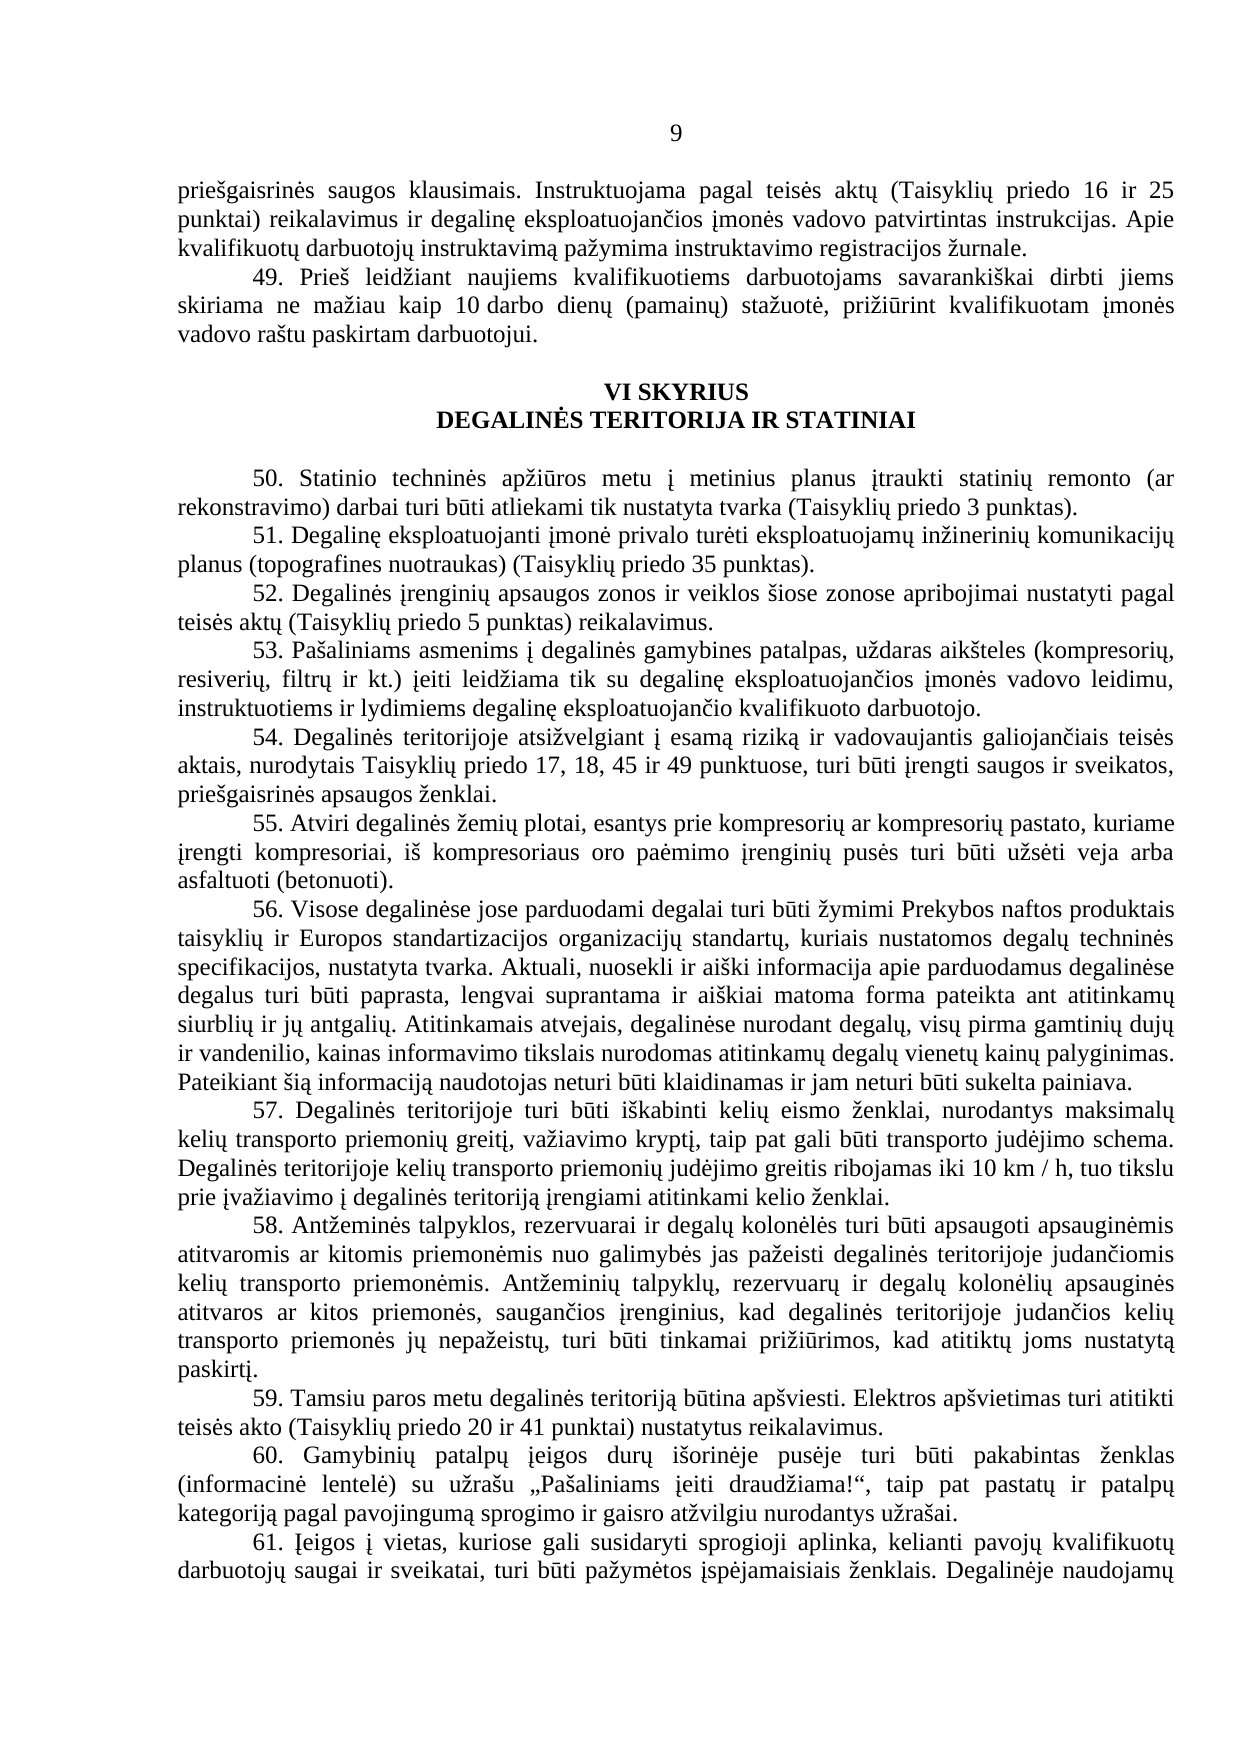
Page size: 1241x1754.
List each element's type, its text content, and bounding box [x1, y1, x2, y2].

text 61. Įeigos į vietas, kuriose gali susidaryti sprogioji aplinka, kelianti pavojų kvalifikuotų darbuotojų saugai ir sveikatai, turi būti pažymėtos įspėjamaisiais ženklais. Degalinėje naudojamų [177, 1527, 1175, 1584]
text 56. Visose degalinėse jose parduodami degalai turi būti žymimi Prekybos naftos produktais taisyklių ir Europos standartizacijos organizacijų standartų, kuriais nustatomos degalų techninės specifikacijos, nustatyta tvarka. Aktuali, nuosekli ir aiški informacija apie parduodamus degalinėse degalus turi būti paprasta, lengvai suprantama ir aiškiai matoma forma pateikta ant atitinkamų siurblių ir jų antgalių. Atitinkamais atvejais, degalinėse nurodant degalų, visų pirma gamtinių dujų ir vandenilio, kainas informavimo tikslais nurodomas atitinkamų degalų vienetų kainų palyginimas. Pateikiant šią informaciją naudotojas neturi būti klaidinamas ir jam neturi būti sukelta painiava. [177, 894, 1175, 1096]
text 58. Antžeminės talpyklos, rezervuarai ir degalų kolonėlės turi būti apsaugoti apsauginėmis atitvaromis ar kitomis priemonėmis nuo galimybės jas pažeisti degalinės teritorijoje judančiomis kelių transporto priemonėmis. Antžeminių talpyklų, rezervuarų ir degalų kolonėlių apsauginės atitvaros ar kitos priemonės, saugančios įrenginius, kad degalinės teritorijoje judančios kelių transporto priemonės jų nepažeistų, turi būti tinkamai prižiūrimos, kad atitiktų joms nustatytą paskirtį. [177, 1211, 1175, 1383]
text 55. Atviri degalinės žemių plotai, esantys prie kompresorių ar kompresorių pastato, kuriame įrengti kompresoriai, iš kompresoriaus oro paėmimo įrenginių pusės turi būti užsėti veja arba asfaltuoti (betonuoti). [177, 808, 1175, 894]
text 57. Degalinės teritorijoje turi būti iškabinti kelių eismo ženklai, nurodantys maksimalų kelių transporto priemonių greitį, važiavimo kryptį, taip pat gali būti transporto judėjimo schema. Degalinės teritorijoje kelių transporto priemonių judėjimo greitis ribojamas iki 10 km / h, tuo tikslu prie įvažiavimo į degalinės teritoriją įrengiami atitinkami kelio ženklai. [177, 1096, 1175, 1211]
text VI SKYRIUS [177, 377, 1175, 406]
text 52. Degalinės įrenginių apsaugos zonos ir veiklos šiose zonose apribojimai nustatyti pagal teisės aktų (Taisyklių priedo 5 punktas) reikalavimus. [177, 578, 1175, 636]
text 50. Statinio techninės apžiūros metu į metinius planus įtraukti statinių remonto (ar rekonstravimo) darbai turi būti atliekami tik nustatyta tvarka (Taisyklių priedo 3 punktas). [177, 463, 1175, 521]
text priešgaisrinės saugos klausimais. Instruktuojama pagal teisės aktų (Taisyklių priedo 16 ir 25 punktai) reikalavimus ir degalinę eksploatuojančios įmonės vadovo patvirtintas instrukcijas. Apie kvalifikuotų darbuotojų instruktavimą pažymima instruktavimo registracijos žurnale. [177, 176, 1175, 262]
text 60. Gamybinių patalpų įeigos durų išorinėje pusėje turi būti pakabintas ženklas (informacinė lentelė) su užrašu „Pašaliniams įeiti draudžiama!“, taip pat pastatų ir patalpų kategoriją pagal pavojingumą sprogimo ir gaisro atžvilgiu nurodantys užrašai. [177, 1441, 1175, 1527]
text 51. Degalinę eksploatuojanti įmonė privalo turėti eksploatuojamų inžinerinių komunikacijų planus (topografines nuotraukas) (Taisyklių priedo 35 punktas). [177, 521, 1175, 578]
text 54. Degalinės teritorijoje atsižvelgiant į esamą riziką ir vadovaujantis galiojančiais teisės aktais, nurodytais Taisyklių priedo 17, 18, 45 ir 49 punktuose, turi būti įrengti saugos ir sveikatos, priešgaisrinės apsaugos ženklai. [177, 722, 1175, 808]
text 53. Pašaliniams asmenims į degalinės gamybines patalpas, uždaras aikšteles (kompresorių, resiverių, filtrų ir kt.) įeiti leidžiama tik su degalinę eksploatuojančios įmonės vadovo leidimu, instruktuotiems ir lydimiems degalinę eksploatuojančio kvalifikuoto darbuotojo. [177, 636, 1175, 722]
text DEGALINĖS TERITORIJA IR STATINIAI [177, 406, 1175, 434]
text 49. Prieš leidžiant naujiems kvalifikuotiems darbuotojams savarankiškai dirbti jiems skiriama ne mažiau kaip 10 darbo dienų (pamainų) stažuotė, prižiūrint kvalifikuotam įmonės vadovo raštu paskirtam darbuotojui. [177, 262, 1175, 348]
text 59. Tamsiu paros metu degalinės teritoriją būtina apšviesti. Elektros apšvietimas turi atitikti teisės akto (Taisyklių priedo 20 ir 41 punktai) nustatytus reikalavimus. [177, 1383, 1175, 1441]
